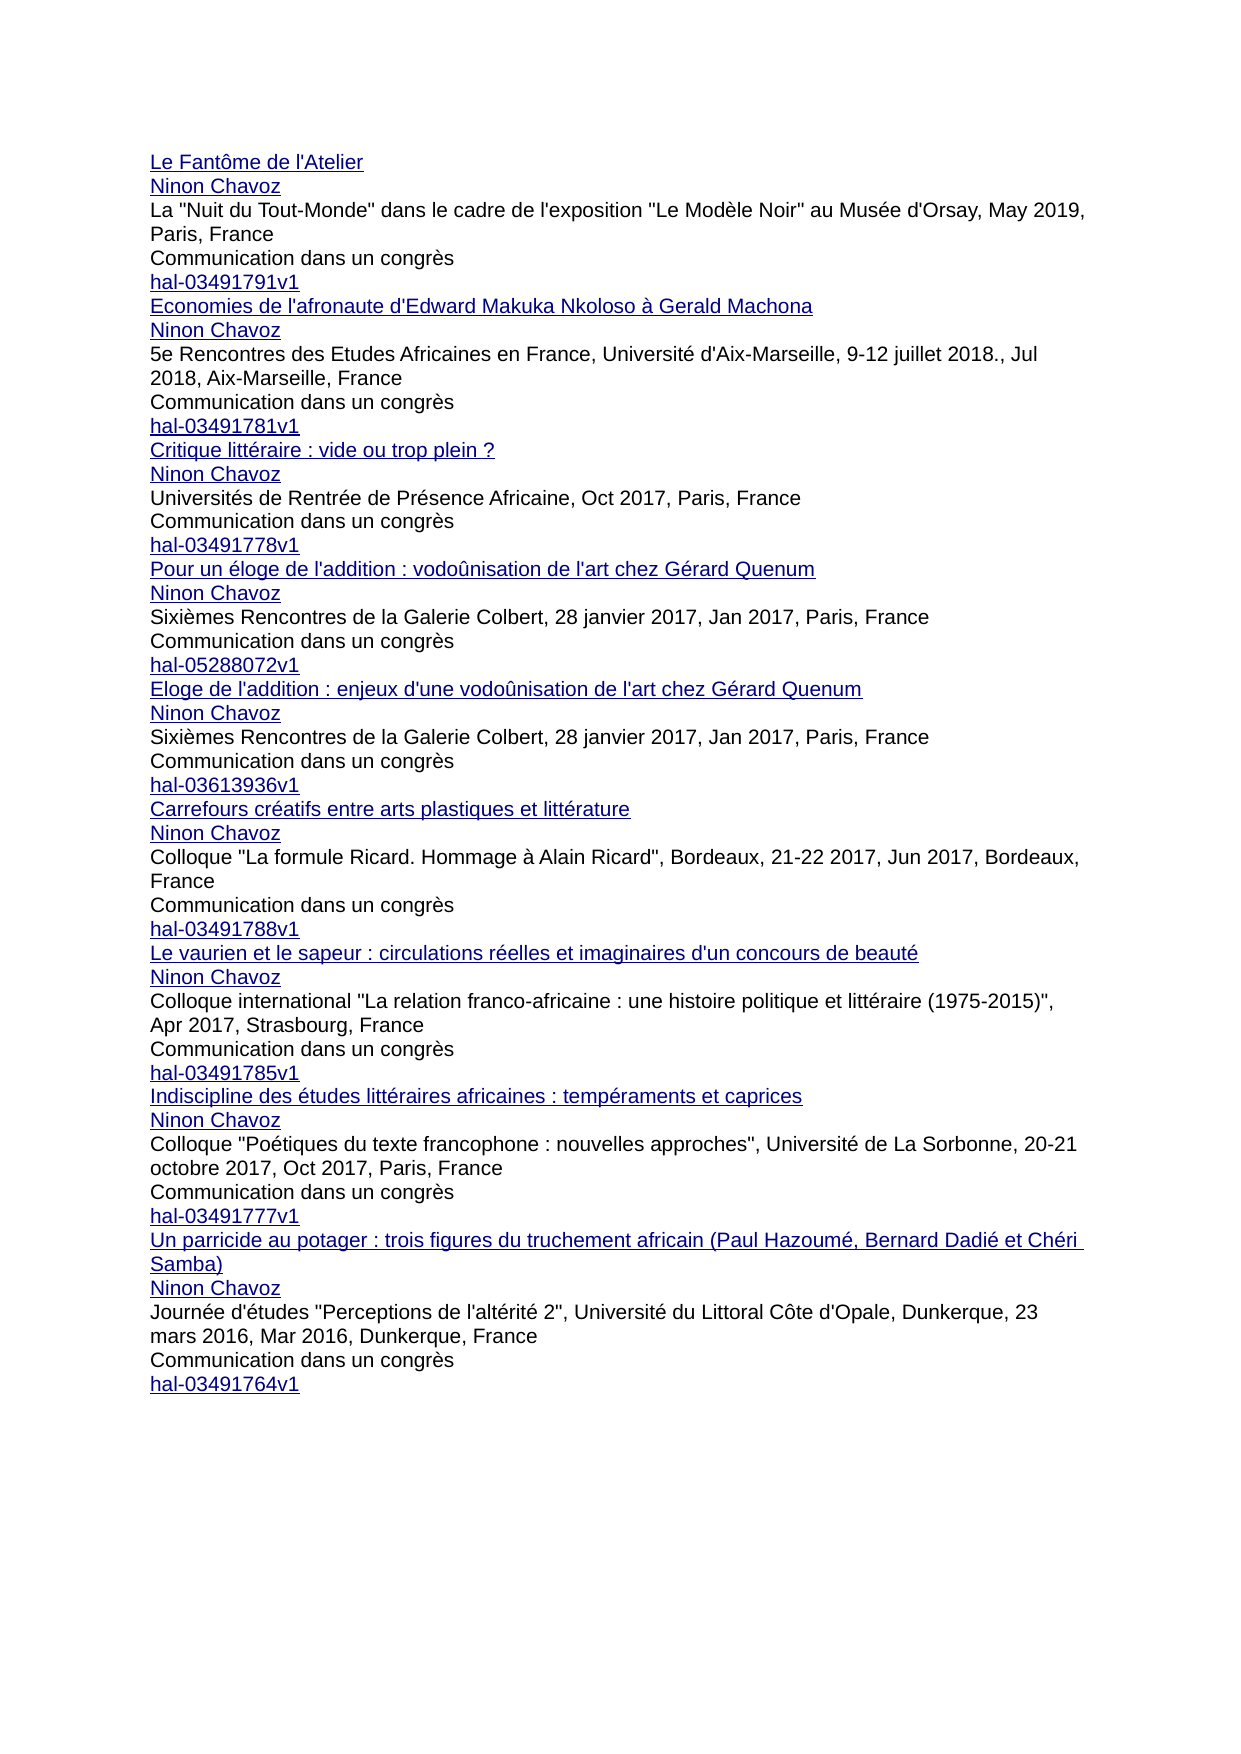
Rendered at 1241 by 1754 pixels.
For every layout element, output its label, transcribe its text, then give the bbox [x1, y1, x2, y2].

table_cell Un parricide au potager : trois figures du truchement africain (Paul Hazoumé, Bernard Dadié et Chéri Samba) Ninon Chavoz Journée d'études "Perceptions de l'altérité 2", Université du Littoral Côte d'Opale, Dunkerque, 23 mars 2016, Mar 2016, Dunkerque, France Communication dans un congrès hal-03491764v1 [150, 1228, 1090, 1396]
table_cell Critique littéraire : vide ou trop plein ? Ninon Chavoz Universités de Rentrée de Présence Africaine, Oct 2017, Paris, France Communication dans un congrès hal-03491778v1 [150, 438, 1090, 557]
table_cell Pour un éloge de l'addition : vodoûnisation de l'art chez Gérard Quenum Ninon Chavoz Sixièmes Rencontres de la Galerie Colbert, 28 janvier 2017, Jan 2017, Paris, France Communication dans un congrès hal-05288072v1 [150, 557, 1090, 677]
table_cell Indiscipline des études littéraires africaines : tempéraments et caprices Ninon Chavoz Colloque "Poétiques du texte francophone : nouvelles approches", Université de La Sorbonne, 20-21 octobre 2017, Oct 2017, Paris, France Communication dans un congrès hal-03491777v1 [150, 1084, 1090, 1228]
table_cell Economies de l'afronaute d'Edward Makuka Nkoloso à Gerald Machona Ninon Chavoz 5e Rencontres des Etudes Africaines en France, Université d'Aix-Marseille, 9-12 juillet 2018., Jul 2018, Aix-Marseille, France Communication dans un congrès hal-03491781v1 [150, 294, 1090, 437]
table_cell Le Fantôme de l'Atelier Ninon Chavoz La "Nuit du Tout-Monde" dans le cadre de l'exposition "Le Modèle Noir" au Musée d'Orsay, May 2019, Paris, France Communication dans un congrès hal-03491791v1 [150, 150, 1090, 294]
table_cell Le vaurien et le sapeur : circulations réelles et imaginaires d'un concours de beauté Ninon Chavoz Colloque international "La relation franco-africaine : une histoire politique et littéraire (1975-2015)", Apr 2017, Strasbourg, France Communication dans un congrès hal-03491785v1 [150, 941, 1090, 1084]
table_cell Eloge de l'addition : enjeux d'une vodoûnisation de l'art chez Gérard Quenum Ninon Chavoz Sixièmes Rencontres de la Galerie Colbert, 28 janvier 2017, Jan 2017, Paris, France Communication dans un congrès hal-03613936v1 [150, 677, 1090, 797]
table_cell Carrefours créatifs entre arts plastiques et littérature Ninon Chavoz Colloque "La formule Ricard. Hommage à Alain Ricard", Bordeaux, 21-22 2017, Jun 2017, Bordeaux, France Communication dans un congrès hal-03491788v1 [150, 797, 1090, 941]
